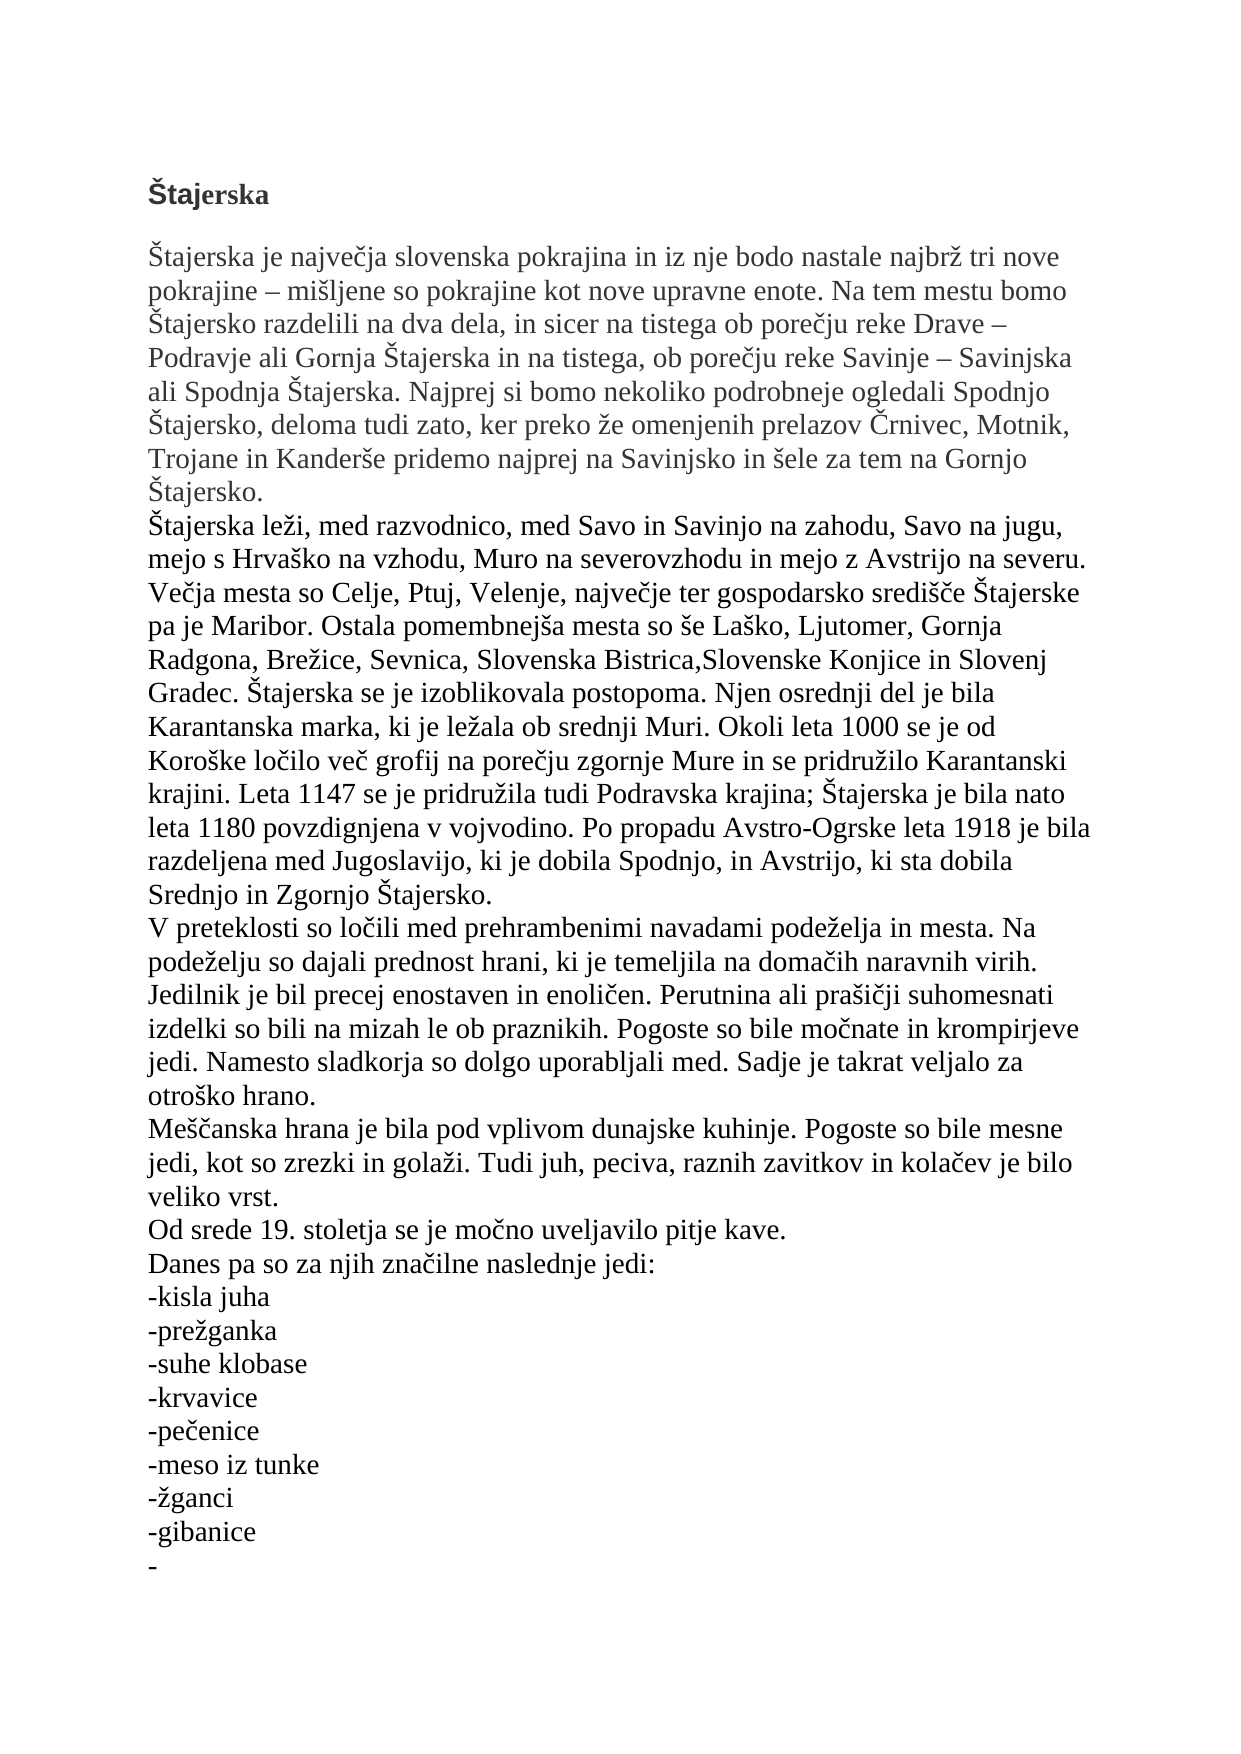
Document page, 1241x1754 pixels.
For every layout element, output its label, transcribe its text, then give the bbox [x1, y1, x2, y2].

text -kisla juha [148, 1279, 1093, 1313]
text -pečenice [148, 1413, 1093, 1447]
text Danes pa so za njih značilne naslednje jedi: [148, 1246, 1093, 1279]
text Štajerska leži, med razvodnico, med Savo in Savinjo na zahodu, Savo na jugu, mejo s Hrvaško na vzhodu, Muro na severovzhodu in mejo z Avstrijo na severu. [148, 508, 1093, 575]
text -prežganka [148, 1313, 1093, 1346]
text -gibanice [148, 1514, 1093, 1548]
text - [148, 1548, 1093, 1581]
text Večja mesta so Celje, Ptuj, Velenje, največje ter gospodarsko središče Štajerske pa je Maribor. Ostala pomembnejša mesta so še Laško, Ljutomer, Gornja Radgona, Brežice, Sevnica, Slovenska Bistrica,Slovenske Konjice in Slovenj Gradec. Štajerska se je izoblikovala postopoma. Njen osrednji del je bila Karantanska marka, ki je ležala ob srednji Muri. Okoli leta 1000 se je od Koroške ločilo več grofij na porečju zgornje Mure in se pridružilo Karantanski krajini. Leta 1147 se je pridružila tudi Podravska krajina; Štajerska je bila nato leta 1180 povzdignjena v vojvodino. Po propadu Avstro-Ogrske leta 1918 je bila razdeljena med Jugoslavijo, ki je dobila Spodnjo, in Avstrijo, ki sta dobila Srednjo in Zgornjo Štajersko. [148, 575, 1093, 910]
text Štajerska je največja slovenska pokrajina in iz nje bodo nastale najbrž tri nove pokrajine – mišljene so pokrajine kot nove upravne enote. Na tem mestu bomo Štajersko razdelili na dva dela, in sicer na tistega ob porečju reke Drave – Podravje ali Gornja Štajerska in na tistega, ob porečju reke Savinje – Savinjska ali Spodnja Štajerska. Najprej si bomo nekoliko podrobneje ogledali Spodnjo Štajersko, deloma tudi zato, ker preko že omenjenih prelazov Črnivec, Motnik, Trojane in Kanderše pridemo najprej na Savinjsko in šele za tem na Gornjo Štajersko. [148, 239, 1093, 508]
text -žganci [148, 1481, 1093, 1514]
text -meso iz tunke [148, 1447, 1093, 1481]
text -krvavice [148, 1380, 1093, 1413]
text -suhe klobase [148, 1346, 1093, 1380]
text V preteklosti so ločili med prehrambenimi navadami podeželja in mesta. Na podeželju so dajali prednost hrani, ki je temeljila na domačih naravnih virih. Jedilnik je bil precej enostaven in enoličen. Perutnina ali prašičji suhomesnati izdelki so bili na mizah le ob praznikih. Pogoste so bile močnate in krompirjeve jedi. Namesto sladkorja so dolgo uporabljali med. Sadje je takrat veljalo za otroško hrano. Meščanska hrana je bila pod vplivom dunajske kuhinje. Pogoste so bile mesne jedi, kot so zrezki in golaži. Tudi juh, peciva, raznih zavitkov in kolačev je bilo veliko vrst. Od srede 19. stoletja se je močno uveljavilo pitje kave. [148, 910, 1093, 1246]
subtitle Štajerska [148, 177, 1093, 210]
